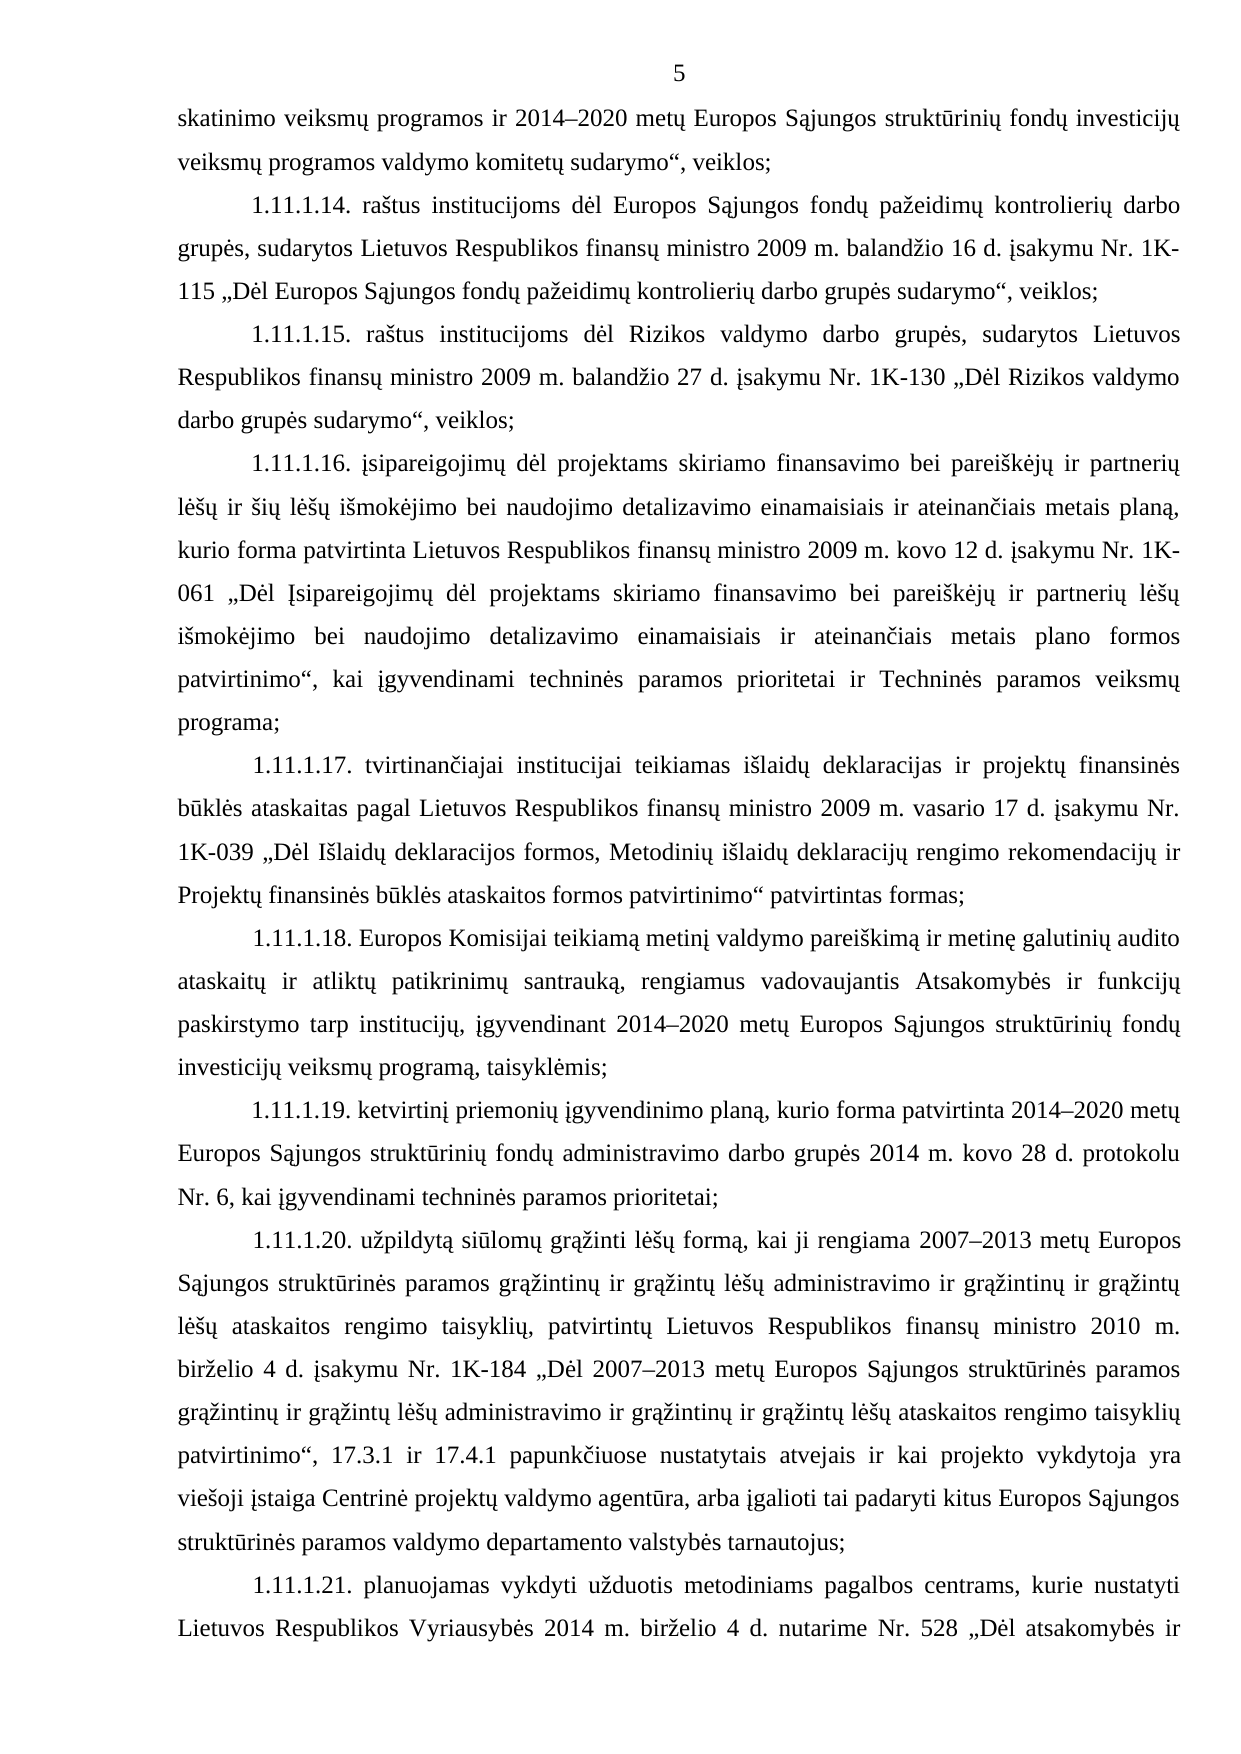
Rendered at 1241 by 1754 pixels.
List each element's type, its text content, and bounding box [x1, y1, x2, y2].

text 1.11.1.20. užpildytą siūlomų grąžinti lėšų formą, kai ji rengiama 2007–2013 metų Europos Sąjungos struktūrinės paramos grąžintinų ir grąžintų lėšų administravimo ir grąžintinų ir grąžintų lėšų ataskaitos rengimo taisyklių, patvirtintų Lietuvos Respublikos finansų ministro 2010 m. birželio 4 d. įsakymu Nr. 1K-184 „Dėl 2007–2013 metų Europos Sąjungos struktūrinės paramos grąžintinų ir grąžintų lėšų administravimo ir grąžintinų ir grąžintų lėšų ataskaitos rengimo taisyklių patvirtinimo“, 17.3.1 ir 17.4.1 papunkčiuose nustatytais atvejais ir kai projekto vykdytoja yra viešoji įstaiga Centrinė projektų valdymo agentūra, arba įgalioti tai padaryti kitus Europos Sąjungos struktūrinės paramos valdymo departamento valstybės tarnautojus; [177, 1225, 1181, 1555]
text 1.11.1.19. ketvirtinį priemonių įgyvendinimo planą, kurio forma patvirtinta 2014–2020 metų Europos Sąjungos struktūrinių fondų administravimo darbo grupės 2014 m. kovo 28 d. protokolu Nr. 6, kai įgyvendinami techninės paramos prioritetai; [177, 1095, 1181, 1210]
text skatinimo veiksmų programos ir 2014–2020 metų Europos Sąjungos struktūrinių fondų investicijų veiksmų programos valdymo komitetų sudarymo“, veiklos; [177, 103, 1181, 175]
text 1.11.1.17. tvirtinančiajai institucijai teikiamas išlaidų deklaracijas ir projektų finansinės būklės ataskaitas pagal Lietuvos Respublikos finansų ministro 2009 m. vasario 17 d. įsakymu Nr. 1K-039 „Dėl Išlaidų deklaracijos formos, Metodinių išlaidų deklaracijų rengimo rekomendacijų ir Projektų finansinės būklės ataskaitos formos patvirtinimo“ patvirtintas formas; [177, 750, 1181, 908]
text 1.11.1.15. raštus institucijoms dėl Rizikos valdymo darbo grupės, sudarytos Lietuvos Respublikos finansų ministro 2009 m. balandžio 27 d. įsakymu Nr. 1K-130 „Dėl Rizikos valdymo darbo grupės sudarymo“, veiklos; [177, 319, 1181, 434]
text 1.11.1.21. planuojamas vykdyti užduotis metodiniams pagalbos centrams, kurie nustatyti Lietuvos Respublikos Vyriausybės 2014 m. birželio 4 d. nutarime Nr. 528 „Dėl atsakomybės ir [177, 1570, 1181, 1642]
text 1.11.1.16. įsipareigojimų dėl projektams skiriamo finansavimo bei pareiškėjų ir partnerių lėšų ir šių lėšų išmokėjimo bei naudojimo detalizavimo einamaisiais ir ateinančiais metais planą, kurio forma patvirtinta Lietuvos Respublikos finansų ministro 2009 m. kovo 12 d. įsakymu Nr. 1K-061 „Dėl Įsipareigojimų dėl projektams skiriamo finansavimo bei pareiškėjų ir partnerių lėšų išmokėjimo bei naudojimo detalizavimo einamaisiais ir ateinančiais metais plano formos patvirtinimo“, kai įgyvendinami techninės paramos prioritetai ir Techninės paramos veiksmų programa; [177, 448, 1181, 736]
text 1.11.1.14. raštus institucijoms dėl Europos Sąjungos fondų pažeidimų kontrolierių darbo grupės, sudarytos Lietuvos Respublikos finansų ministro 2009 m. balandžio 16 d. įsakymu Nr. 1K-115 „Dėl Europos Sąjungos fondų pažeidimų kontrolierių darbo grupės sudarymo“, veiklos; [177, 190, 1181, 305]
text 1.11.1.18. Europos Komisijai teikiamą metinį valdymo pareiškimą ir metinę galutinių audito ataskaitų ir atliktų patikrinimų santrauką, rengiamus vadovaujantis Atsakomybės ir funkcijų paskirstymo tarp institucijų, įgyvendinant 2014–2020 metų Europos Sąjungos struktūrinių fondų investicijų veiksmų programą, taisyklėmis; [177, 923, 1181, 1081]
